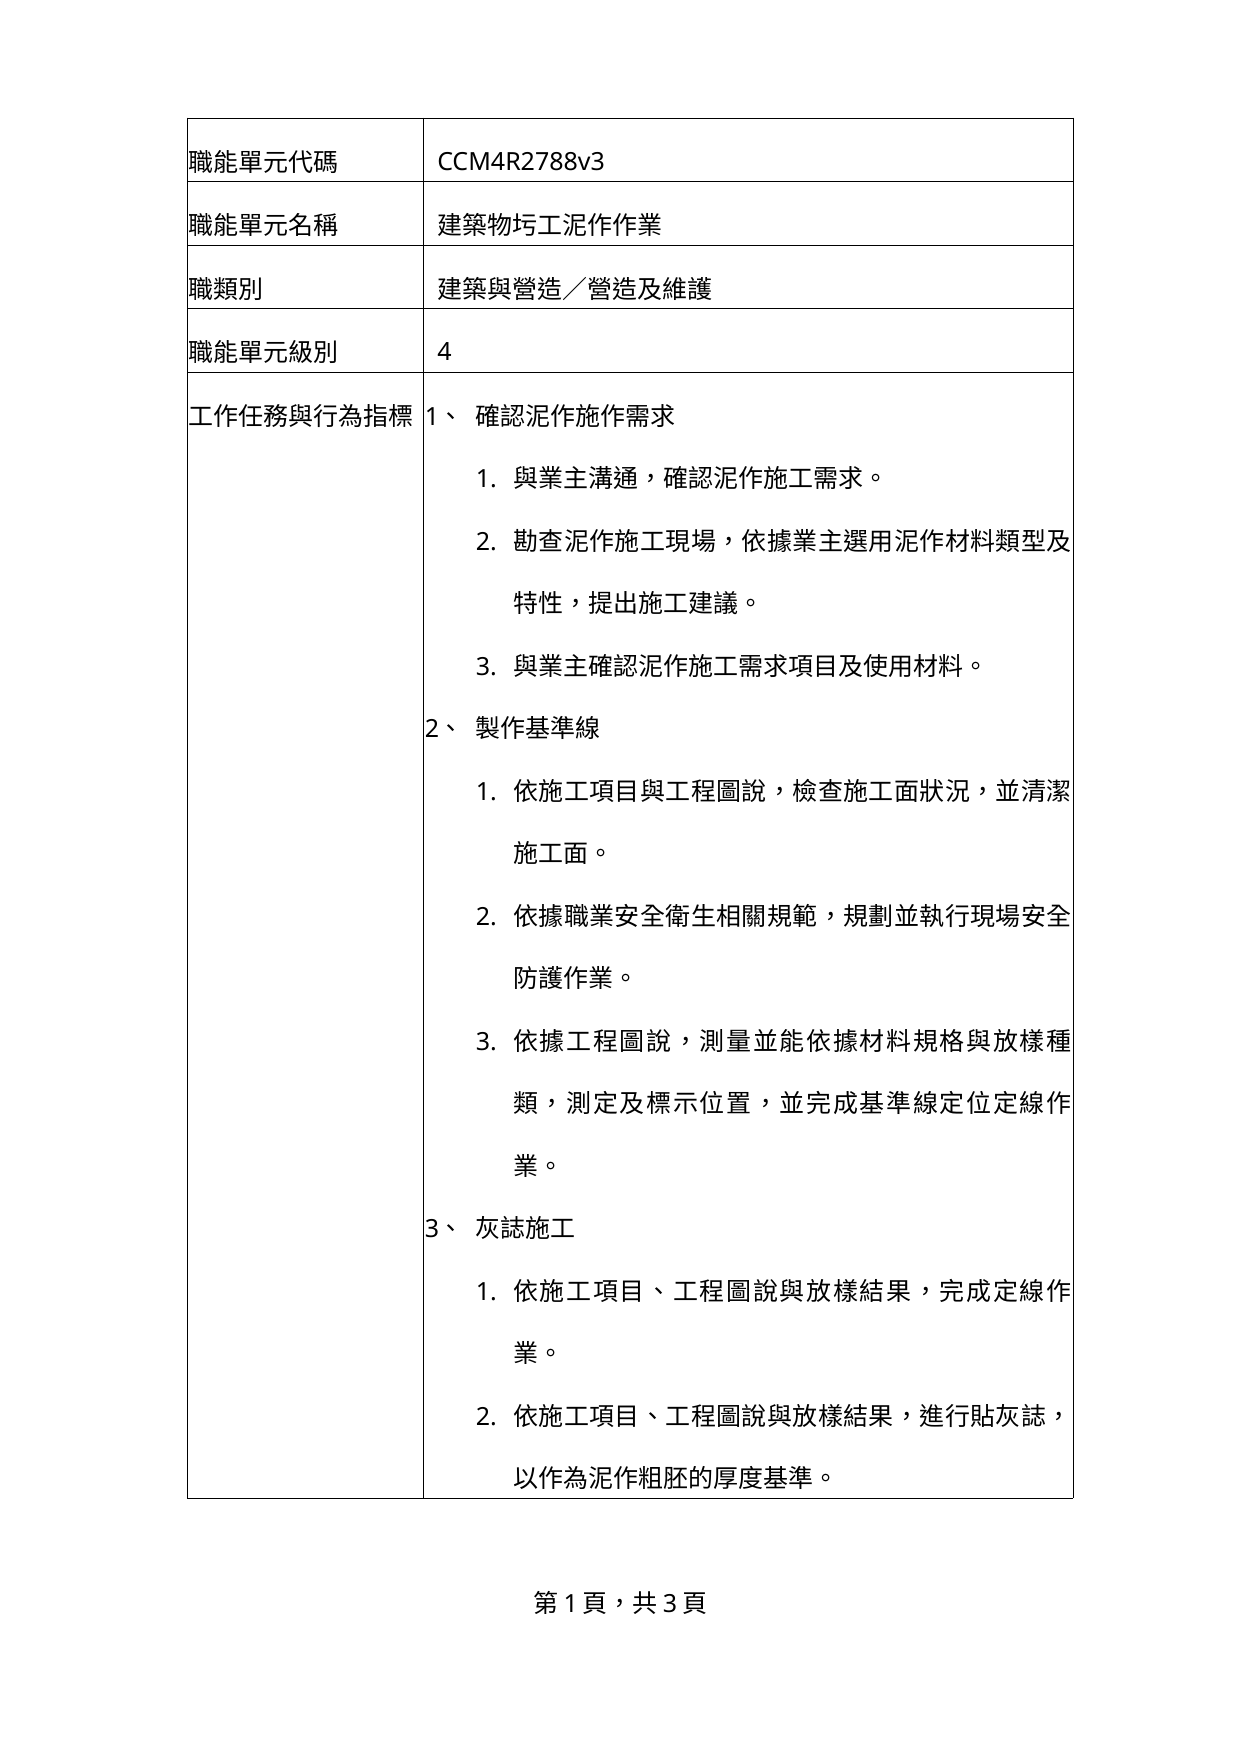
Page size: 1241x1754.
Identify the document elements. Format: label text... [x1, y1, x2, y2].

table_cell 職能單元名稱 [188, 182, 423, 244]
table_cell 確認泥作施作需求 與業主溝通，確認泥作施工需求。 勘查泥作施工現場，依據業主選用泥作材料類型及特性，提出施工建議。 與業主確認泥作施工需求項目及使用材料。 製作基準線 依施工項目與工程圖說，檢查施工面狀況，並清潔施工面。 依據職業安全衛生相關規範，規劃並執行現場安全防護作業。 依據工程圖說，測量並能依據材料規格與放樣種類，測定及標示位置，並完成基準線定位定線作業。 灰誌施工 依施工項目、工程圖說與放樣結果，完成定線作業。 依施工項目、工程圖說與放樣結果，進行貼灰誌，以作為泥作粗胚的厚度基準。 依照水平及垂直參考線，完成飾條作業。 施作粗胚打底 依施工項目、工程圖說與放樣結果，灑水濕潤施作區域。 依施工項目、工程圖說與放樣結果，進行粗胚打底。 選用尺寸長度適合的「尺仔」，在灰誌的水平與垂直間刻劃記號。 整平粗胚及導角，確認粗胚的厚度平面與灰誌高點平面一致且角度填壓密實。 將風乾完工的粗胚牆面，進行粗胚打底施工工程。 [424, 373, 1073, 1498]
table_cell 建築物圬工泥作作業 [424, 182, 1073, 244]
table_cell 建築與營造／營造及維護 [424, 246, 1073, 308]
table_header CCM4R2788v3 [424, 119, 1073, 181]
table_cell 工作任務與行為指標 [188, 373, 423, 1498]
table_header 職能單元代碼 [188, 119, 423, 181]
table_cell 職能單元級別 [188, 309, 423, 372]
table_cell 4 [424, 309, 1073, 372]
table_cell 職類別 [188, 246, 423, 308]
